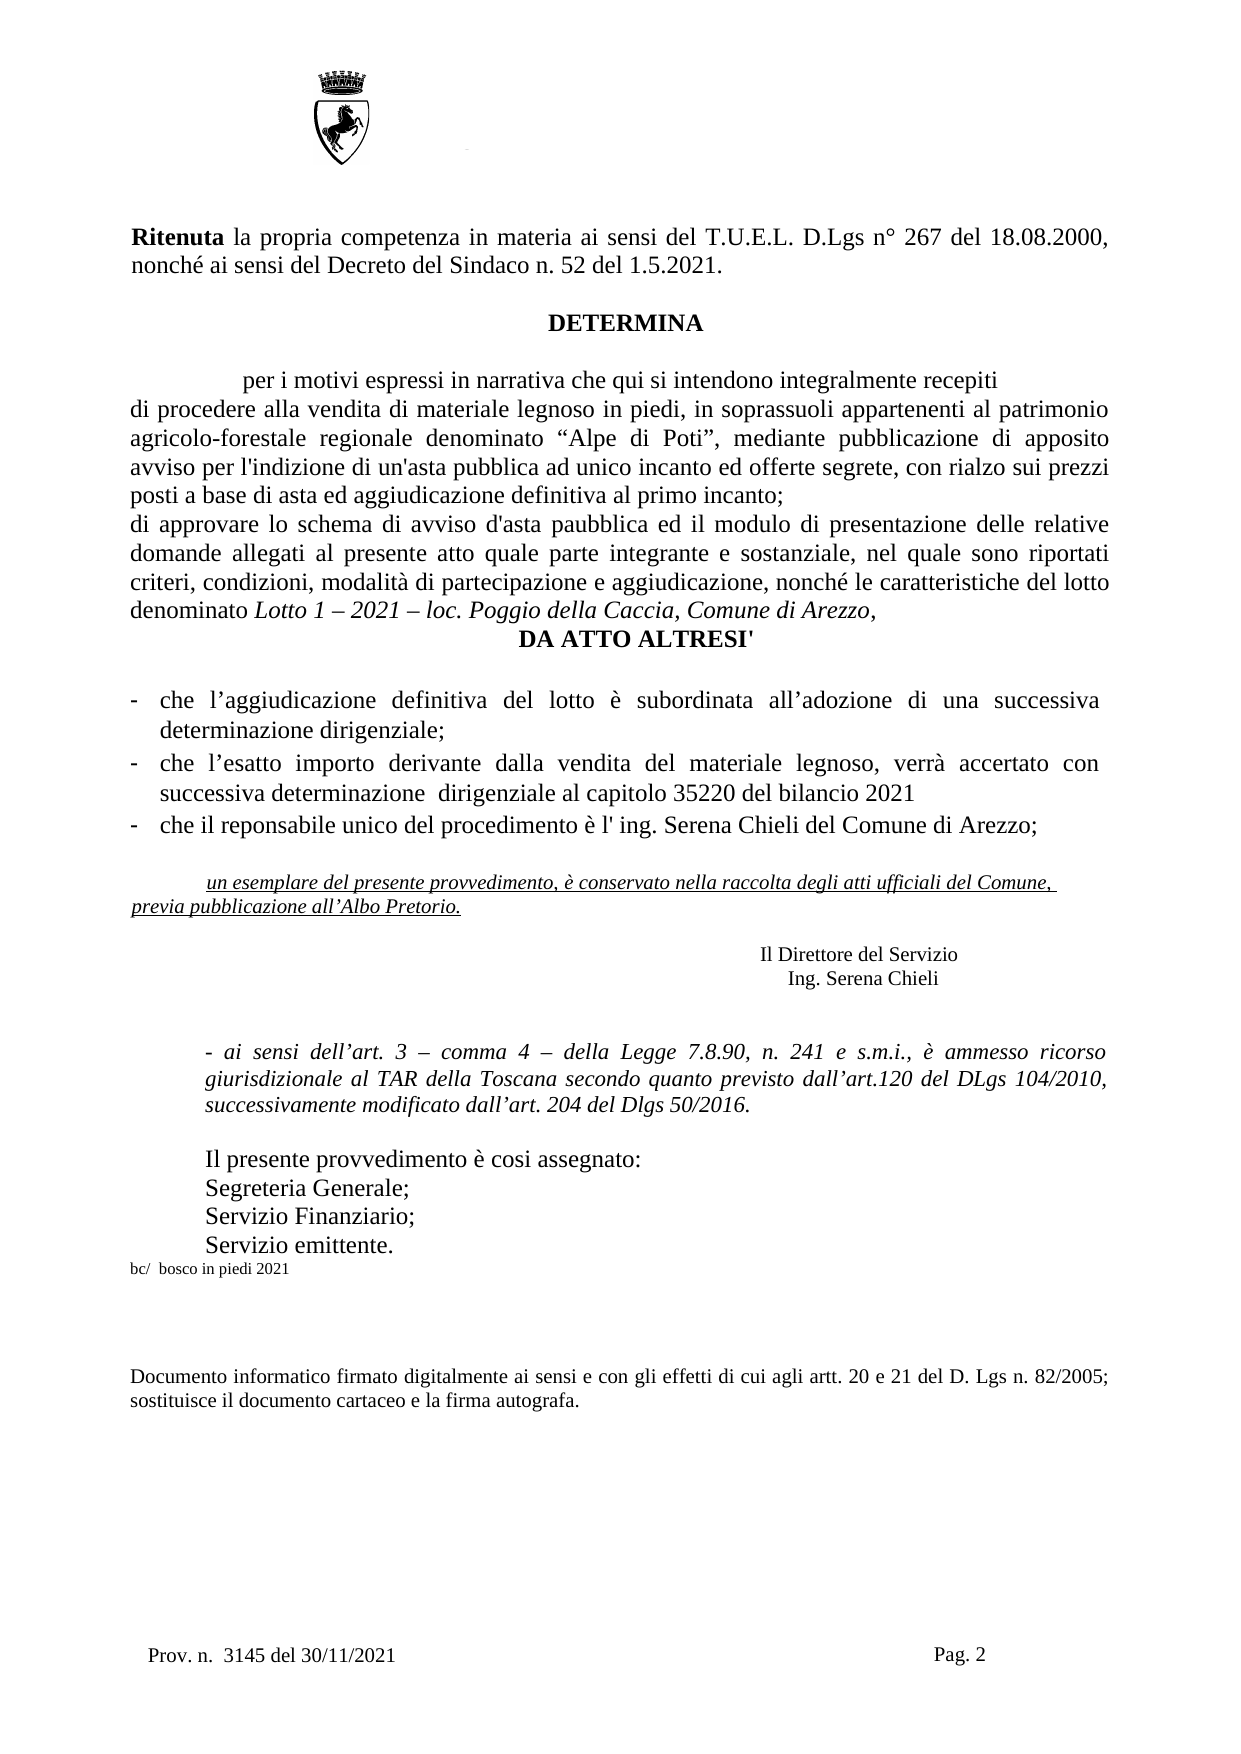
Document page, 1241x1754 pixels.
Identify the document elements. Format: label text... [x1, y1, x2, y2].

text di procedere alla vendita di materiale legnoso in piedi, in soprassuoli appartenenti al patrimonio agricolo-forestale regionale denominato “Alpe di Poti”, mediante pubblicazione di apposito avviso per l'indizione di un'asta pubblica ad unico incanto ed offerte segrete, con rialzo sui prezzi posti a base di asta ed aggiudicazione definitiva al primo incanto; [130, 394, 1110, 509]
list Segreteria Generale; [167, 1173, 1110, 1201]
list - ai sensi dell’art. 3 – comma 4 – della Legge 7.8.90, n. 241 e s.m.i., è ammesso ricorso giurisdizionale al TAR della Toscana secondo quanto previsto dall’art.120 del DLgs 104/2010, successivamente modificato dall’art. 204 del Dlgs 50/2016. [167, 1038, 1110, 1117]
text Documento informatico firmato digitalmente ai sensi e con gli effetti di cui agli artt. 20 e 21 del D. Lgs n. 82/2005; sostituisce il documento cartaceo e la firma autografa. [130, 1364, 1110, 1412]
list bc/ bosco in piedi 2021 [130, 1259, 1110, 1278]
text Ritenuta la propria competenza in materia ai sensi del T.U.E.L. D.Lgs n° 267 del 18.08.2000, nonché ai sensi del Decreto del Sindaco n. 52 del 1.5.2021. [131, 222, 1110, 279]
list che l’esatto importo derivante dalla vendita del materiale legnoso, verrà accertato con successiva determinazione dirigenziale al capitolo 35220 del bilancio 2021 [130, 744, 1100, 807]
text Il Direttore del Servizio [131, 942, 1110, 966]
text DA ATTO ALTRESI' [162, 624, 1110, 653]
list che l’aggiudicazione definitiva del lotto è subordinata all’adozione di una successiva determinazione dirigenziale; [130, 682, 1100, 744]
text per i motivi espressi in narrativa che qui si intendono integralmente recepiti [130, 365, 1110, 394]
text DETERMINA [158, 308, 1093, 337]
list Il presente provvedimento è cosi assegnato: [167, 1144, 1110, 1173]
text di approvare lo schema di avviso d'asta paubblica ed il modulo di presentazione delle relative domande allegati al presente atto quale parte integrante e sostanziale, nel quale sono riportati criteri, condizioni, modalità di partecipazione e aggiudicazione, nonché le caratteristiche del lotto denominato Lotto 1 – 2021 – loc. Poggio della Caccia, Comune di Arezzo, [130, 509, 1110, 624]
list Servizio emittente. [167, 1230, 1110, 1259]
list Servizio Finanziario; [167, 1201, 1110, 1230]
text Ing. Serena Chieli [131, 966, 1110, 990]
list che il reponsabile unico del procedimento è l' ing. Serena Chieli del Comune di Arezzo; [130, 807, 1100, 841]
text un esemplare del presente provvedimento, è conservato nella raccolta degli atti ufficiali del Comune, previa pubblicazione all’Albo Pretorio. [131, 870, 1110, 918]
picture [313, 70, 370, 165]
